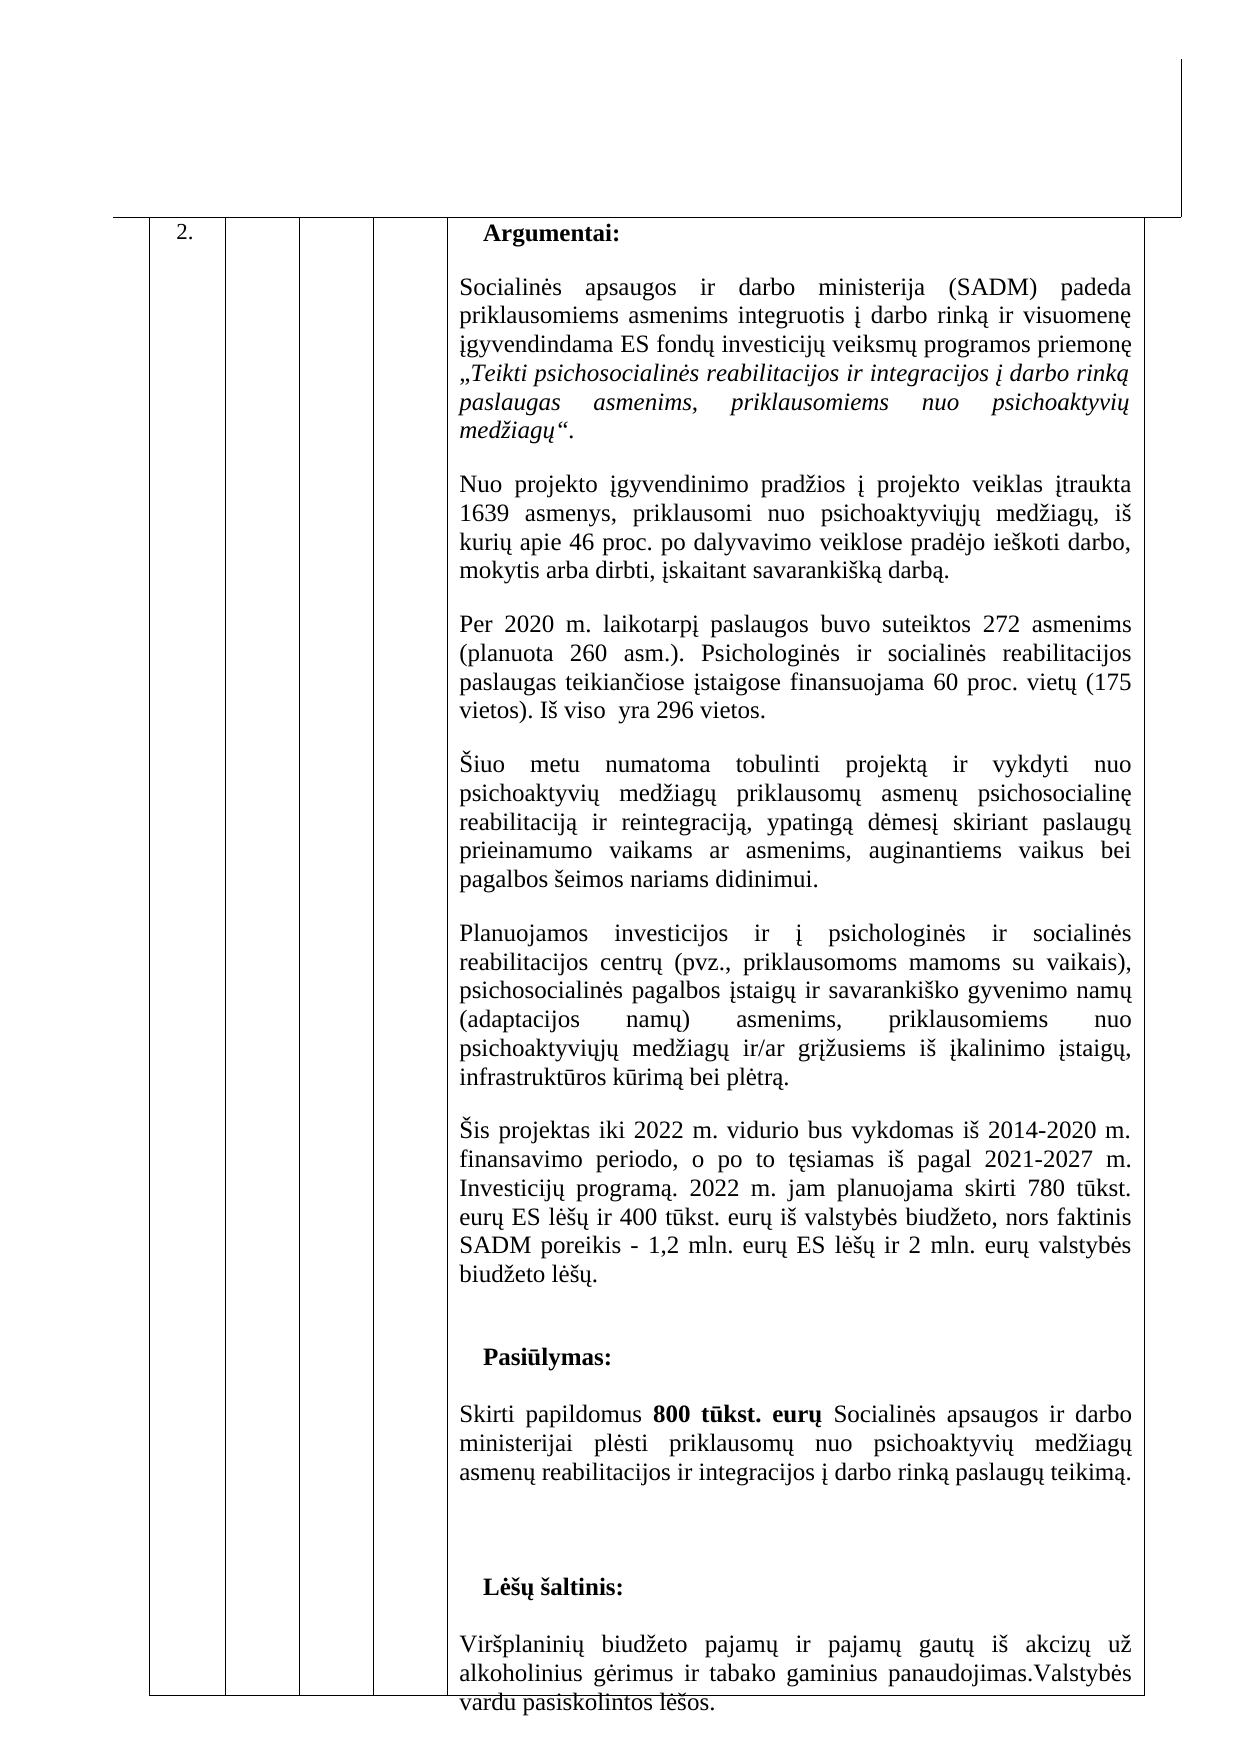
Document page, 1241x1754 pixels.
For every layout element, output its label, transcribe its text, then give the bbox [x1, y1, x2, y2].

table_cell [300, 218, 373, 1695]
table_cell 2. [150, 218, 225, 1695]
table_cell [226, 218, 299, 1695]
table_cell Argumentai: Socialinės apsaugos ir darbo ministerija (SADM) padeda priklausomiems asmenims integruotis į darbo rinką ir visuomenę įgyvendindama ES fondų investicijų veiksmų programos priemonę „Teikti psichosocialinės reabilitacijos ir integracijos į darbo rinką paslaugas asmenims, priklausomiems nuo psichoaktyvių medžiagų“. Nuo projekto įgyvendinimo pradžios į projekto veiklas įtraukta 1639 asmenys, priklausomi nuo psichoaktyviųjų medžiagų, iš kurių apie 46 proc. po dalyvavimo veiklose pradėjo ieškoti darbo, mokytis arba dirbti, įskaitant savarankišką darbą. Per 2020 m. laikotarpį paslaugos buvo suteiktos 272 asmenims (planuota 260 asm.). Psichologinės ir socialinės reabilitacijos paslaugas teikiančiose įstaigose finansuojama 60 proc. vietų (175 vietos). Iš viso yra 296 vietos. Šiuo metu numatoma tobulinti projektą ir vykdyti nuo psichoaktyvių medžiagų priklausomų asmenų psichosocialinę reabilitaciją ir reintegraciją, ypatingą dėmesį skiriant paslaugų prieinamumo vaikams ar asmenims, auginantiems vaikus bei pagalbos šeimos nariams didinimui. Planuojamos investicijos ir į psichologinės ir socialinės reabilitacijos centrų (pvz., priklausomoms mamoms su vaikais), psichosocialinės pagalbos įstaigų ir savarankiško gyvenimo namų (adaptacijos namų) asmenims, priklausomiems nuo psichoaktyviųjų medžiagų ir/ar grįžusiems iš įkalinimo įstaigų, infrastruktūros kūrimą bei plėtrą. Šis projektas iki 2022 m. vidurio bus vykdomas iš 2014-2020 m. finansavimo periodo, o po to tęsiamas iš pagal 2021-2027 m. Investicijų programą. 2022 m. jam planuojama skirti 780 tūkst. eurų ES lėšų ir 400 tūkst. eurų iš valstybės biudžeto, nors faktinis SADM poreikis - 1,2 mln. eurų ES lėšų ir 2 mln. eurų valstybės biudžeto lėšų. Pasiūlymas: Skirti papildomus 800 tūkst. eurų Socialinės apsaugos ir darbo ministerijai plėsti priklausomų nuo psichoaktyvių medžiagų asmenų reabilitacijos ir integracijos į darbo rinką paslaugų teikimą. Lėšų šaltinis: Viršplaninių biudžeto pajamų ir pajamų gautų iš akcizų už alkoholinius gėrimus ir tabako gaminius panaudojimas.Valstybės vardu pasiskolintos lėšos. Lietuvos Respublikos Vyriausybės rezervo lėšos. [448, 218, 1144, 1695]
table_cell [374, 218, 447, 1695]
